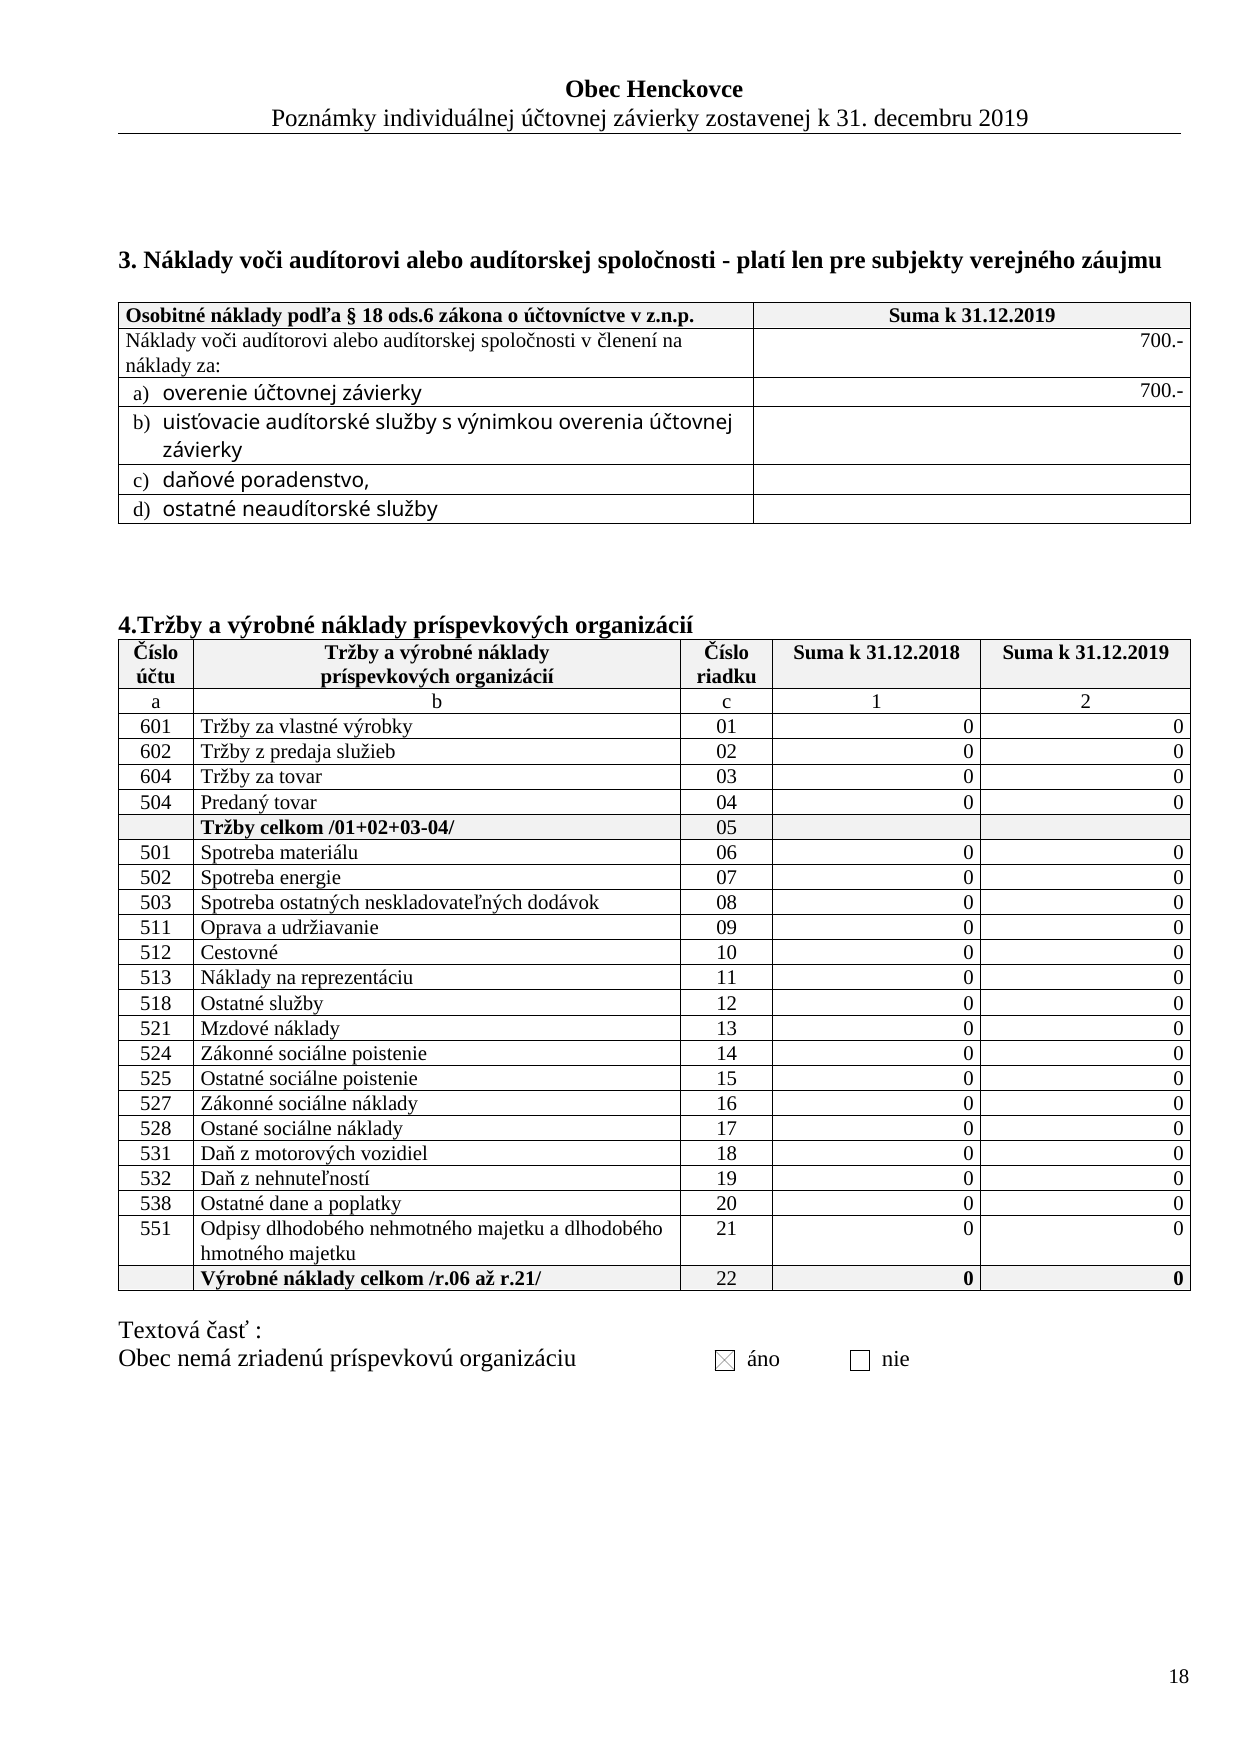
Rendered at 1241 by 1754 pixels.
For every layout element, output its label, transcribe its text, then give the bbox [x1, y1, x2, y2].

table_header Osobitné náklady podľa § 18 ods.6 zákona o účtovníctve v z.n.p. [119, 303, 753, 327]
table_cell 0 [773, 1191, 980, 1215]
table_cell 22 [681, 1266, 772, 1289]
text Textová časť : [118, 1315, 1181, 1343]
table_cell 06 [681, 840, 772, 864]
table_cell 532 [119, 1166, 193, 1190]
table_cell Náklady na reprezentáciu [194, 965, 680, 989]
table_cell 604 [119, 765, 193, 788]
table_cell Mzdové náklady [194, 1016, 680, 1039]
table_cell Spotreba ostatných neskladovateľných dodávok [194, 890, 680, 914]
table_cell 0 [773, 1266, 980, 1289]
table_cell Daň z motorových vozidiel [194, 1141, 680, 1165]
table_cell 0 [773, 1091, 980, 1115]
table_cell 0 [773, 765, 980, 788]
table_cell 15 [681, 1066, 772, 1090]
table_cell 18 [681, 1141, 772, 1165]
table_cell 19 [681, 1166, 772, 1190]
table_cell Predaný tovar [194, 790, 680, 814]
table_cell Zákonné sociálne poistenie [194, 1041, 680, 1065]
table_cell 08 [681, 890, 772, 914]
table_cell ostatné neaudítorské služby [119, 495, 753, 523]
table_cell Výrobné náklady celkom /r.06 až r.21/ [194, 1266, 680, 1289]
table_cell 0 [981, 940, 1190, 964]
table_cell Cestovné [194, 940, 680, 964]
table_cell 01 [681, 714, 772, 738]
table_cell 2 [981, 689, 1190, 713]
table_cell 531 [119, 1141, 193, 1165]
table_cell Náklady voči audítorovi alebo audítorskej spoločnosti v členení na náklady za: [119, 329, 753, 377]
table_cell 0 [981, 1091, 1190, 1115]
text Obec nemá zriadenú príspevkovú organizáciu áno nie [118, 1343, 1181, 1372]
table_cell 513 [119, 965, 193, 989]
table_cell Ostatné služby [194, 990, 680, 1014]
table_cell Tržby celkom /01+02+03-04/ [194, 815, 680, 839]
table_cell 16 [681, 1091, 772, 1115]
table_cell 0 [981, 1066, 1190, 1090]
table_cell 521 [119, 1016, 193, 1039]
table_cell 12 [681, 990, 772, 1014]
table_cell 03 [681, 765, 772, 788]
table_cell 1 [773, 689, 980, 713]
table_cell Tržby za vlastné výrobky [194, 714, 680, 738]
table_cell Oprava a udržiavanie [194, 915, 680, 939]
table_cell 0 [773, 714, 980, 738]
table_cell 0 [981, 840, 1190, 864]
table_header Suma k 31.12.2018 [773, 640, 980, 688]
table_cell 0 [773, 940, 980, 964]
table_cell 17 [681, 1116, 772, 1140]
table_cell [119, 1266, 193, 1289]
table_cell Zákonné sociálne náklady [194, 1091, 680, 1115]
table_cell 0 [981, 1191, 1190, 1215]
table_cell 10 [681, 940, 772, 964]
table_cell 527 [119, 1091, 193, 1115]
table_header Suma k 31.12.2019 [981, 640, 1190, 688]
table_cell Ostatné dane a poplatky [194, 1191, 680, 1215]
table_cell overenie účtovnej závierky [119, 378, 753, 406]
table_cell a [119, 689, 193, 713]
table_cell 0 [773, 1041, 980, 1065]
table_header Číslo riadku [681, 640, 772, 688]
table_cell 0 [981, 1216, 1190, 1264]
table_cell daňové poradenstvo, [119, 465, 753, 493]
table_cell 0 [773, 1216, 980, 1264]
table_cell 0 [981, 1166, 1190, 1190]
table_cell 528 [119, 1116, 193, 1140]
table_header Číslo účtu [119, 640, 193, 688]
table_cell c [681, 689, 772, 713]
table_cell 0 [773, 1116, 980, 1140]
table_cell Tržby za tovar [194, 765, 680, 788]
table_cell b [194, 689, 680, 713]
table_cell 0 [981, 765, 1190, 788]
table_cell 0 [773, 790, 980, 814]
table_cell Odpisy dlhodobého nehmotného majetku a dlhodobého hmotného majetku [194, 1216, 680, 1264]
table_cell uisťovacie audítorské služby s výnimkou overenia účtovnej závierky [119, 407, 753, 464]
table_cell [981, 815, 1190, 839]
table_cell 551 [119, 1216, 193, 1264]
table_cell 0 [981, 1141, 1190, 1165]
table_cell 05 [681, 815, 772, 839]
table_cell 02 [681, 739, 772, 763]
table_cell 0 [981, 915, 1190, 939]
table_cell 21 [681, 1216, 772, 1264]
table_cell 700.- [754, 378, 1190, 406]
table_cell 0 [773, 1066, 980, 1090]
table_cell 11 [681, 965, 772, 989]
table_cell [754, 407, 1190, 464]
table_cell 0 [981, 865, 1190, 889]
table_cell [754, 495, 1190, 523]
table_cell 0 [981, 965, 1190, 989]
table_cell 0 [773, 915, 980, 939]
table_cell 0 [773, 1166, 980, 1190]
table_cell 700.- [754, 329, 1190, 377]
table_header Tržby a výrobné náklady príspevkových organizácií [194, 640, 680, 688]
table_cell Spotreba materiálu [194, 840, 680, 864]
table_cell 538 [119, 1191, 193, 1215]
table_cell 0 [981, 739, 1190, 763]
table_cell 20 [681, 1191, 772, 1215]
table_cell 0 [773, 1141, 980, 1165]
table_cell 503 [119, 890, 193, 914]
table_header Suma k 31.12.2019 [754, 303, 1190, 327]
table_cell [773, 815, 980, 839]
table_cell 0 [773, 840, 980, 864]
table_cell 501 [119, 840, 193, 864]
table_cell 0 [773, 739, 980, 763]
table_cell 0 [773, 965, 980, 989]
table_cell 07 [681, 865, 772, 889]
table_cell 14 [681, 1041, 772, 1065]
table_cell 04 [681, 790, 772, 814]
table_cell 504 [119, 790, 193, 814]
table_cell 0 [981, 1016, 1190, 1039]
table_cell 511 [119, 915, 193, 939]
table_cell 0 [773, 890, 980, 914]
text 3. Náklady voči audítorovi alebo audítorskej spoločnosti - platí len pre subjekty verejného záujmu [118, 245, 1181, 273]
table_cell 0 [981, 990, 1190, 1014]
table_cell Tržby z predaja služieb [194, 739, 680, 763]
table_cell 09 [681, 915, 772, 939]
table_cell 0 [981, 1041, 1190, 1065]
table_cell 13 [681, 1016, 772, 1039]
table_cell 0 [981, 790, 1190, 814]
table_cell 512 [119, 940, 193, 964]
table_cell 525 [119, 1066, 193, 1090]
table_cell 0 [981, 1266, 1190, 1289]
table_cell 601 [119, 714, 193, 738]
table_cell [754, 465, 1190, 493]
table_cell [119, 815, 193, 839]
table_cell 524 [119, 1041, 193, 1065]
table_cell 0 [773, 990, 980, 1014]
table_cell Ostatné sociálne poistenie [194, 1066, 680, 1090]
table_cell 518 [119, 990, 193, 1014]
table_cell 0 [981, 1116, 1190, 1140]
table_cell Daň z nehnuteľností [194, 1166, 680, 1190]
table_cell 0 [773, 865, 980, 889]
text 4.Tržby a výrobné náklady príspevkových organizácií [118, 610, 1181, 639]
table_cell Spotreba energie [194, 865, 680, 889]
table_cell 602 [119, 739, 193, 763]
table_cell 502 [119, 865, 193, 889]
table_cell 0 [773, 1016, 980, 1039]
table_cell 0 [981, 714, 1190, 738]
table_cell 0 [981, 890, 1190, 914]
table_cell Ostané sociálne náklady [194, 1116, 680, 1140]
